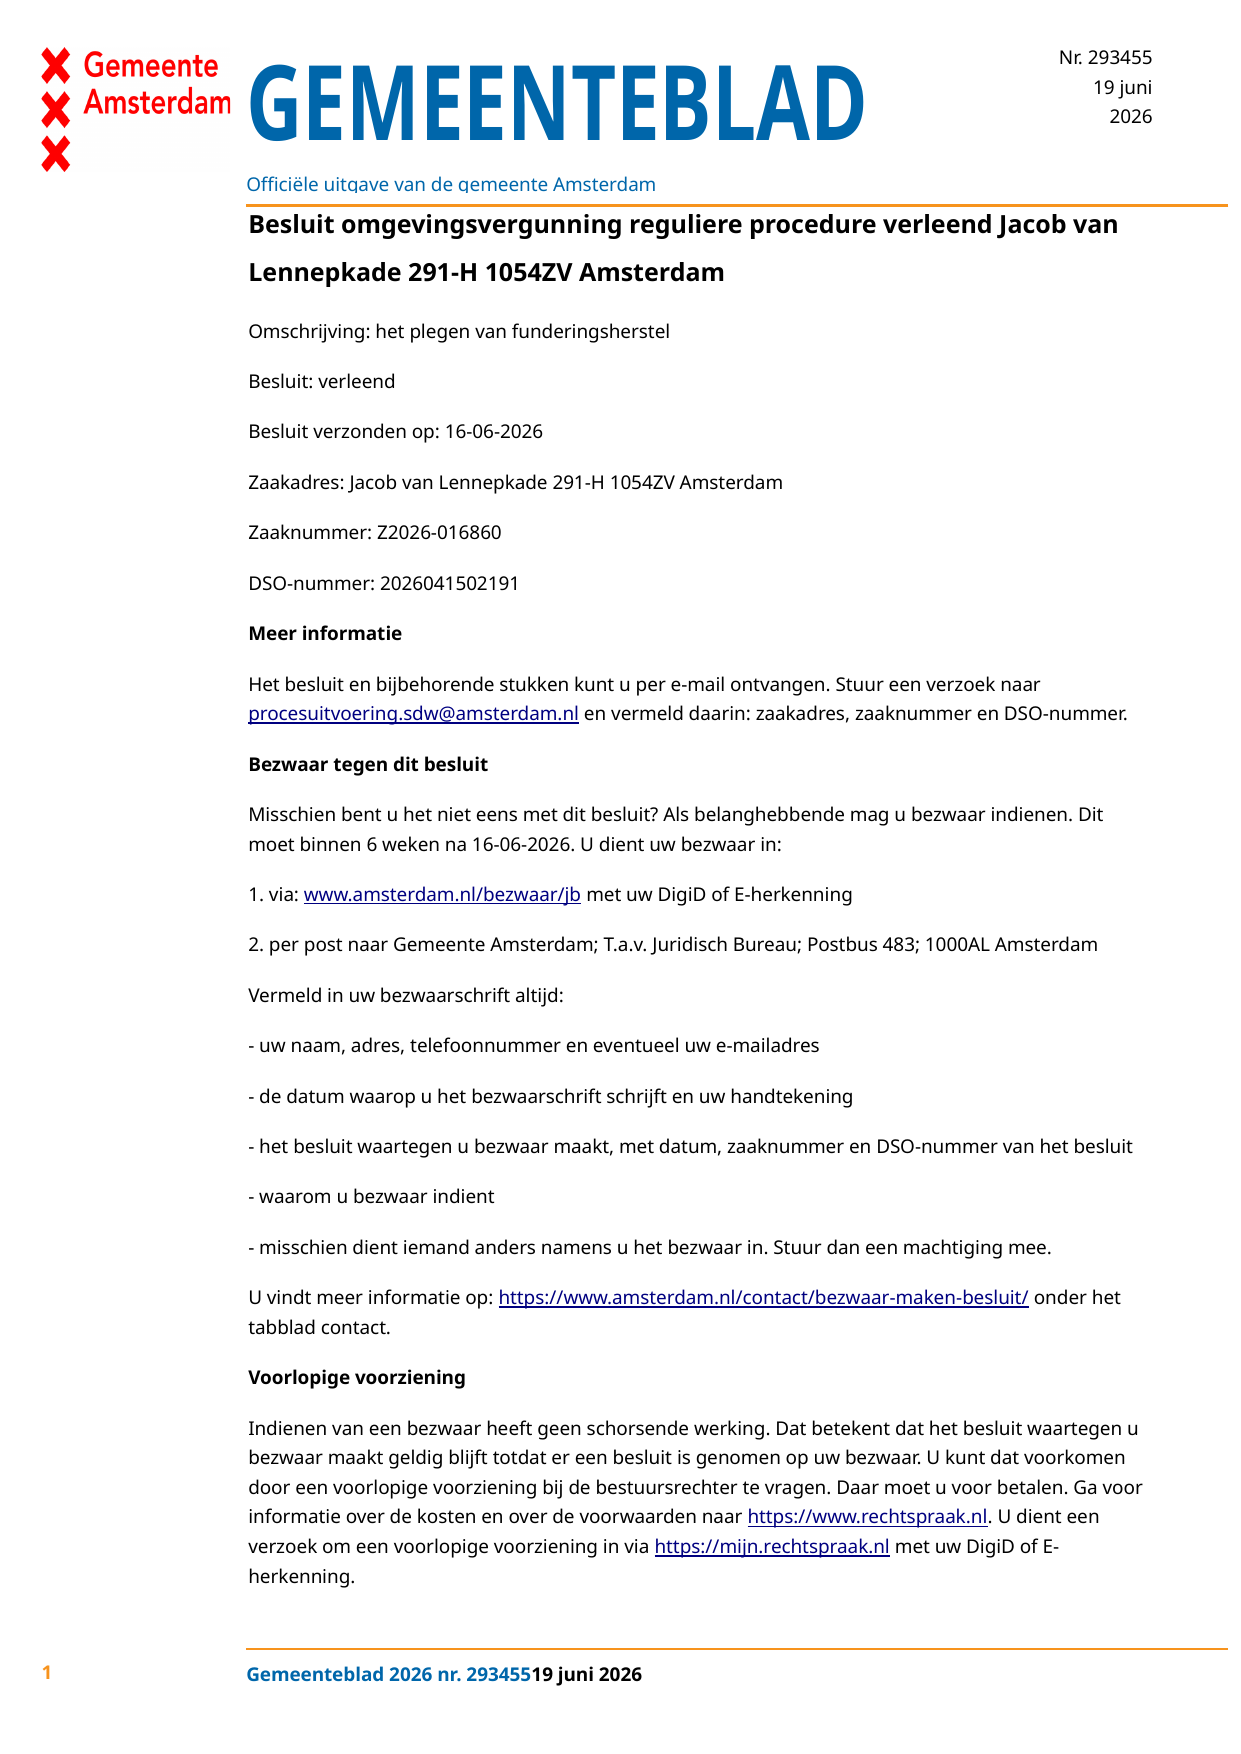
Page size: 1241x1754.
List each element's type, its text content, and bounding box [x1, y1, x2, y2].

text Omschrijving: het plegen van funderingsherstel [248, 318, 1152, 344]
text Indienen van een bezwaar heeft geen schorsende werking. Dat betekent dat het besluit waartegen u bezwaar maakt geldig blijft totdat er een besluit is genomen op uw bezwaar. U kunt dat voorkomen door een voorlopige voorziening bij de bestuursrechter te vragen. Daar moet u voor betalen. Ga voor informatie over de kosten en over de voorwaarden naar https://www.rechtspraak.nl. U dient een verzoek om een voorlopige voorziening in via https://mijn.rechtspraak.nl met uw DigiD of E-herkenning. [248, 1415, 1152, 1589]
text Besluit: verleend [248, 368, 1152, 394]
text Besluit omgevingsvergunning reguliere procedure verleend Jacob van Lennepkade 291-H 1054ZV Amsterdam [248, 207, 1152, 288]
text Meer informatie [248, 620, 1152, 646]
text Misschien bent u het niet eens met dit besluit? Als belanghebbende mag u bezwaar indienen. Dit moet binnen 6 weken na 16-06-2026. U dient uw bezwaar in: [248, 801, 1152, 857]
text Bezwaar tegen dit besluit [248, 751, 1152, 777]
text DSO-nummer: 2026041502191 [248, 570, 1152, 596]
text - de datum waarop u het bezwaarschrift schrijft en uw handtekening [248, 1083, 1152, 1109]
text Voorlopige voorziening [248, 1364, 1152, 1390]
text - waarom u bezwaar indient [248, 1184, 1152, 1209]
text Het besluit en bijbehorende stukken kunt u per e-mail ontvangen. Stuur een verzoek naar procesuitvoering.sdw@amsterdam.nl en vermeld daarin: zaakadres, zaaknummer en DSO-nummer. [248, 671, 1152, 726]
text - uw naam, adres, telefoonnummer en eventueel uw e-mailadres [248, 1032, 1152, 1058]
text U vindt meer informatie op: https://www.amsterdam.nl/contact/bezwaar-maken-besluit/ onder het tabblad contact. [248, 1284, 1152, 1340]
picture [41, 47, 231, 172]
text 2. per post naar Gemeente Amsterdam; T.a.v. Juridisch Bureau; Postbus 483; 1000AL Amsterdam [248, 932, 1152, 957]
text Zaaknummer: Z2026-016860 [248, 519, 1152, 545]
text Zaakadres: Jacob van Lennepkade 291-H 1054ZV Amsterdam [248, 469, 1152, 495]
text 1. via: www.amsterdam.nl/bezwaar/jb met uw DigiD of E-herkenning [248, 881, 1152, 907]
text - het besluit waartegen u bezwaar maakt, met datum, zaaknummer en DSO-nummer van het besluit [248, 1133, 1152, 1159]
text - misschien dient iemand anders namens u het bezwaar in. Stuur dan een machtiging mee. [248, 1234, 1152, 1260]
text Vermeld in uw bezwaarschrift altijd: [248, 982, 1152, 1008]
text Besluit verzonden op: 16-06-2026 [248, 419, 1152, 444]
